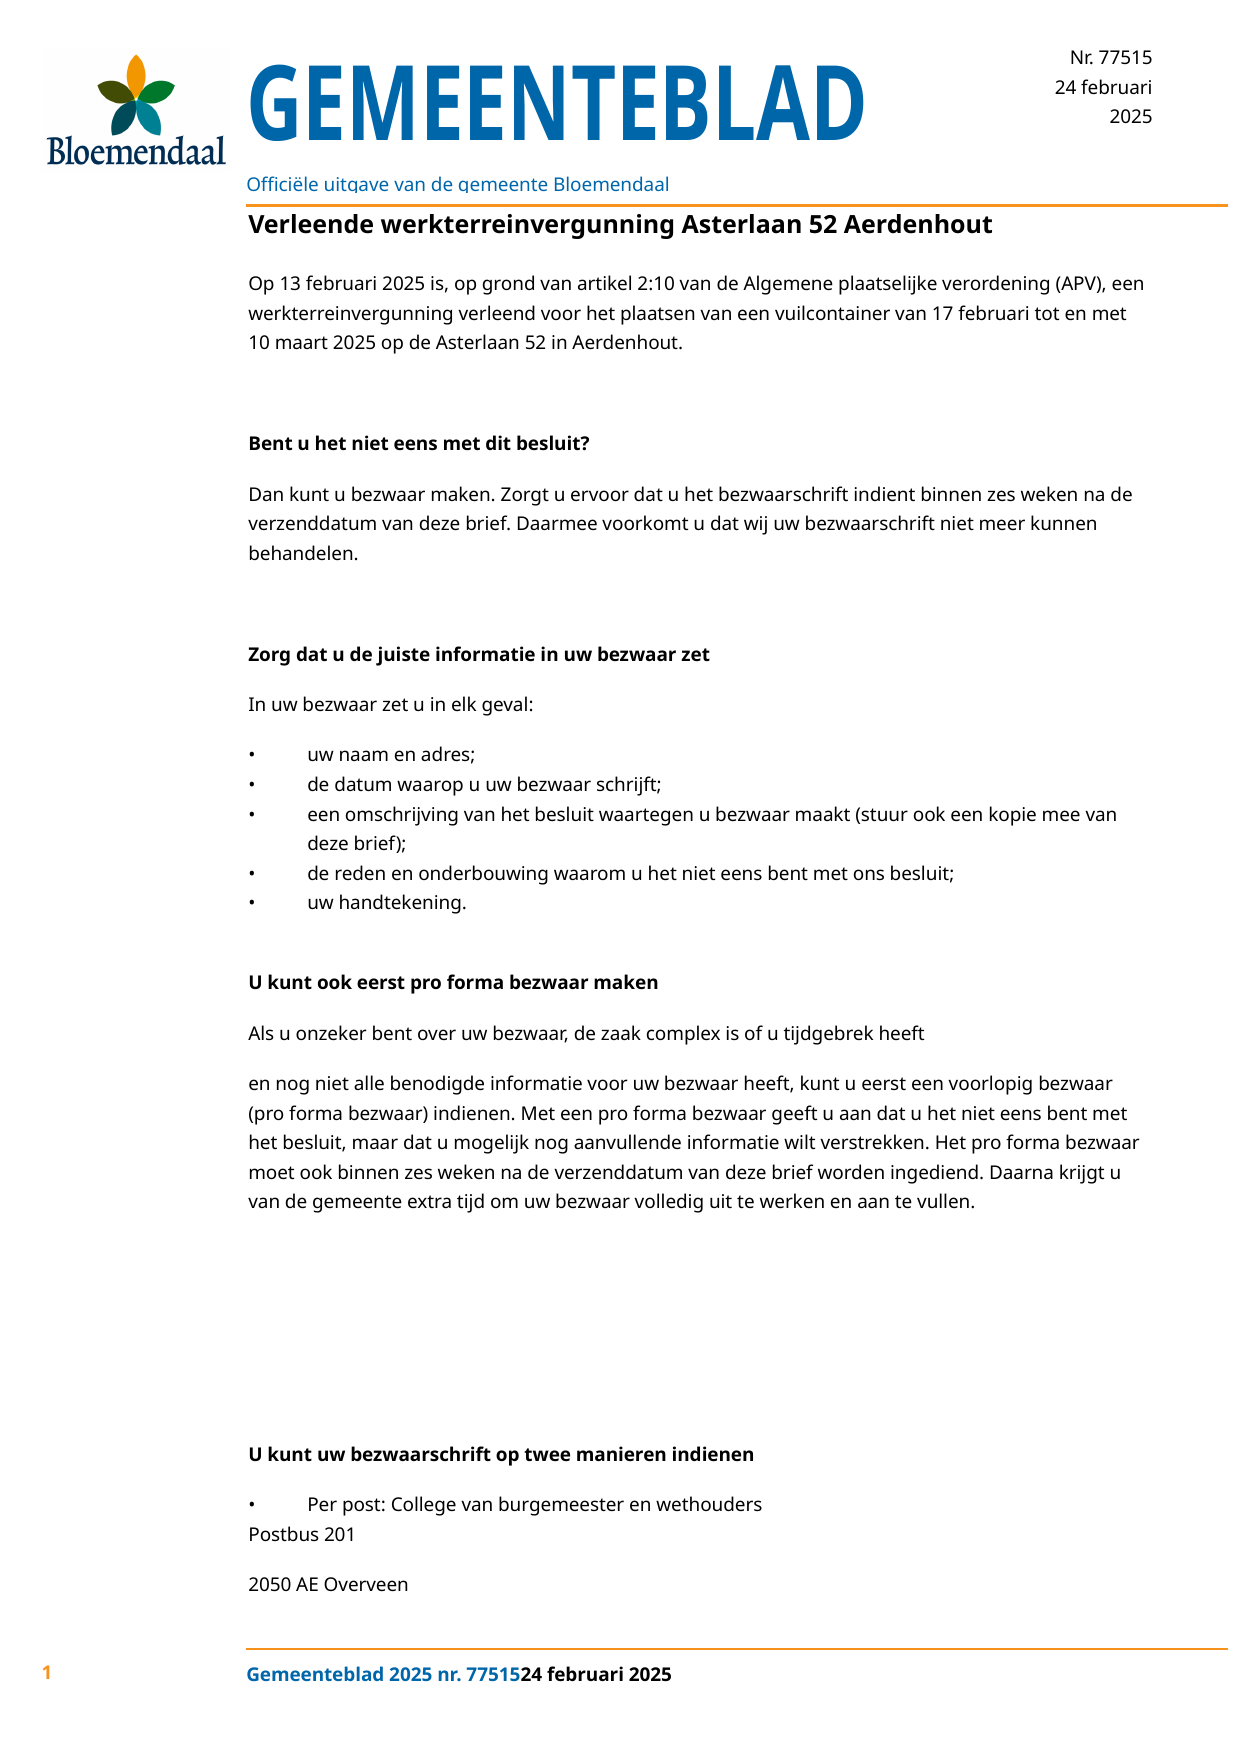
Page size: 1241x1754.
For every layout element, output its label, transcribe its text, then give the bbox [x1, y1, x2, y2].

text Dan kunt u bezwaar maken. Zorgt u ervoor dat u het bezwaarschrift indient binnen zes weken na de verzenddatum van deze brief. Daarmee voorkomt u dat wij uw bezwaarschrift niet meer kunnen behandelen. [248, 481, 1152, 566]
text U kunt uw bezwaarschrift op twee manieren indienen [248, 1441, 1152, 1466]
text Zorg dat u de juiste informatie in uw bezwaar zet [248, 641, 1152, 666]
list uw handtekening. [248, 889, 1152, 915]
text en nog niet alle benodigde informatie voor uw bezwaar heeft, kunt u eerst een voorlopig bezwaar (pro forma bezwaar) indienen. Met een pro forma bezwaar geeft u aan dat u het niet eens bent met het besluit, maar dat u mogelijk nog aanvullende informatie wilt verstrekken. Het pro forma bezwaar moet ook binnen zes weken na de verzenddatum van deze brief worden ingediend. Daarna krijgt u van de gemeente extra tijd om uw bezwaar volledig uit te werken en aan te vullen. [248, 1070, 1152, 1214]
list de reden en onderbouwing waarom u het niet eens bent met ons besluit; [248, 860, 1152, 886]
list Per post: College van burgemeester en wethouders [248, 1491, 1152, 1517]
text Verleende werkterreinvergunning Asterlaan 52 Aerdenhout [248, 207, 1152, 241]
text U kunt ook eerst pro forma bezwaar maken [248, 969, 1152, 995]
list een omschrijving van het besluit waartegen u bezwaar maakt (stuur ook een kopie mee van deze brief); [248, 801, 1152, 856]
list de datum waarop u uw bezwaar schrijft; [248, 771, 1152, 797]
text Bent u het niet eens met dit besluit? [248, 430, 1152, 456]
text In uw bezwaar zet u in elk geval: [248, 691, 1152, 717]
list uw naam en adres; [248, 742, 1152, 767]
picture [41, 47, 231, 172]
text Als u onzeker bent over uw bezwaar, de zaak complex is of u tijdgebrek heeft [248, 1020, 1152, 1046]
text Postbus 201 [248, 1521, 1152, 1546]
text Op 13 februari 2025 is, op grond van artikel 2:10 van de Algemene plaatselijke verordening (APV), een werkterreinvergunning verleend voor het plaatsen van een vuilcontainer van 17 februari tot en met 10 maart 2025 op de Asterlaan 52 in Aerdenhout. [248, 270, 1152, 355]
text 2050 AE Overveen [248, 1571, 1152, 1597]
